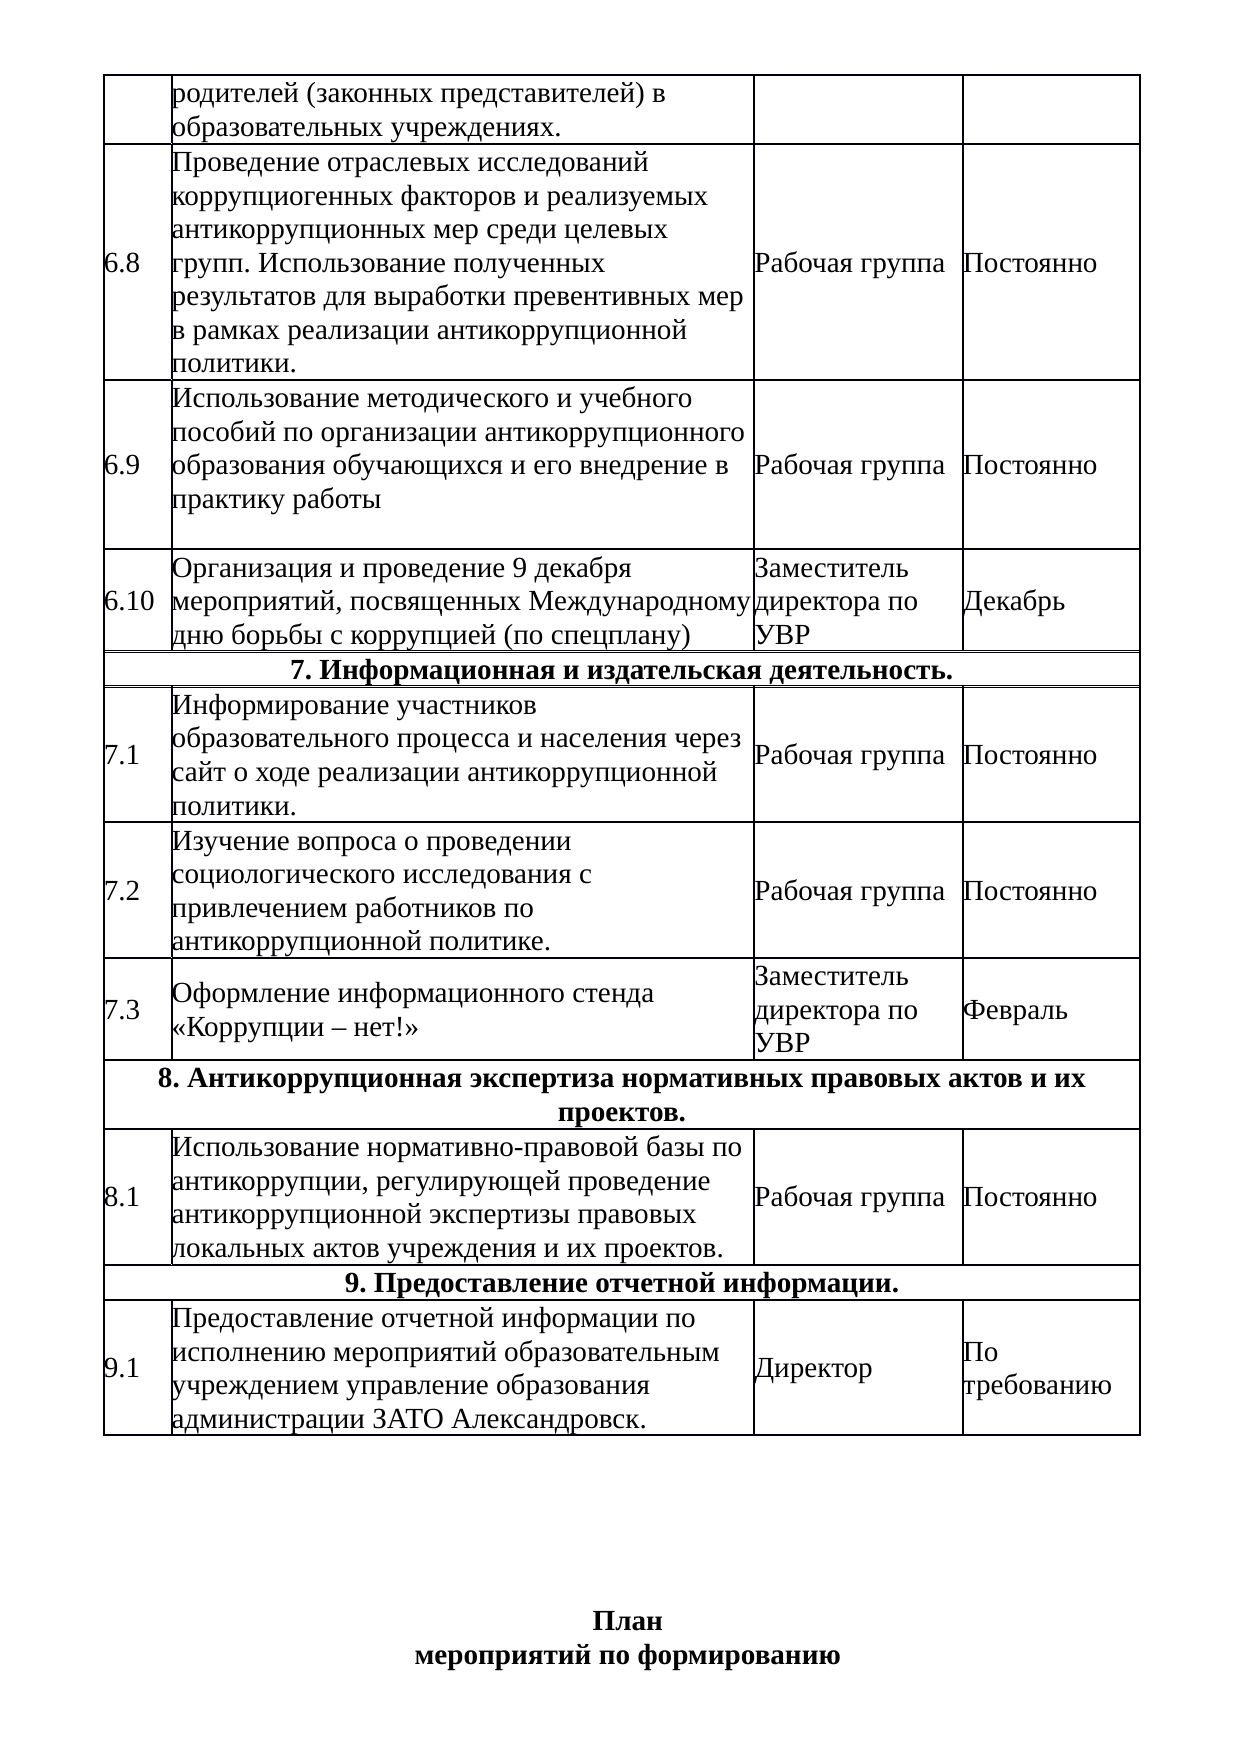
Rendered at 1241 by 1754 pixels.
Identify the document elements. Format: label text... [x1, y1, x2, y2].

table_cell Рабочая группа [755, 1130, 962, 1263]
table_cell [105, 76, 171, 142]
table_cell Рабочая группа [755, 381, 962, 548]
table_cell Постоянно [964, 823, 1139, 957]
table_cell 9.1 [105, 1301, 171, 1434]
table_cell 9. Предоставление отчетной информации. [105, 1266, 1139, 1298]
table_cell 7.2 [105, 823, 171, 957]
table_cell Использование методического и учебного пособий по организации антикоррупционного образования обучающихся и его внедрение в практику работы [173, 381, 753, 548]
table_cell Организация и проведение 9 декабря мероприятий, посвященных Международному дню борьбы с коррупцией (по спецплану) [173, 550, 753, 650]
table_cell Заместитель директора по УВР [755, 959, 962, 1059]
table_cell 8. Антикоррупционная экспертиза нормативных правовых актов и их проектов. [105, 1061, 1139, 1128]
table_cell Постоянно [964, 1130, 1139, 1263]
table_cell Изучение вопроса о проведении социологического исследования с привлечением работников по антикоррупционной политике. [173, 823, 753, 957]
text мероприятий по формированию [103, 1637, 1152, 1671]
table_cell 7.3 [105, 959, 171, 1059]
table_cell Рабочая группа [755, 688, 962, 821]
table_cell 7.1 [105, 688, 171, 821]
table_cell 8.1 [105, 1130, 171, 1263]
table_cell Постоянно [964, 688, 1139, 821]
table_cell Декабрь [964, 550, 1139, 650]
table_cell Директор [755, 1301, 962, 1434]
table_cell Использование нормативно-правовой базы по антикоррупции, регулирующей проведение антикоррупционной экспертизы правовых локальных актов учреждения и их проектов. [173, 1130, 753, 1263]
table_cell Информирование участников образовательного процесса и населения через сайт о ходе реализации антикоррупционной политики. [173, 688, 753, 821]
table_cell 6.8 [105, 145, 171, 379]
table_cell Постоянно [964, 381, 1139, 548]
table_cell 6.9 [105, 381, 171, 548]
table_cell родителей (законных представителей) в образовательных учреждениях. [173, 76, 753, 142]
table_cell Заместитель директора по УВР [755, 550, 962, 650]
table_cell [964, 76, 1139, 142]
table_cell 7. Информационная и издательская деятельность. [105, 653, 1139, 685]
table_cell Оформление информационного стенда «Коррупции – нет!» [173, 959, 753, 1059]
table_cell Постоянно [964, 145, 1139, 379]
table_cell Февраль [964, 959, 1139, 1059]
table_cell Предоставление отчетной информации по исполнению мероприятий образовательным учреждением управление образования администрации ЗАТО Александровск. [173, 1301, 753, 1434]
table_cell 6.10 [105, 550, 171, 650]
table_cell Проведение отраслевых исследований коррупциогенных факторов и реализуемых антикоррупционных мер среди целевых групп. Использование полученных результатов для выработки превентивных мер в рамках реализации антикоррупционной политики. [173, 145, 753, 379]
table_cell По требованию [964, 1301, 1139, 1434]
table_cell Рабочая группа [755, 823, 962, 957]
table_cell [755, 76, 962, 142]
text План [103, 1603, 1152, 1637]
table_cell Рабочая группа [755, 145, 962, 379]
